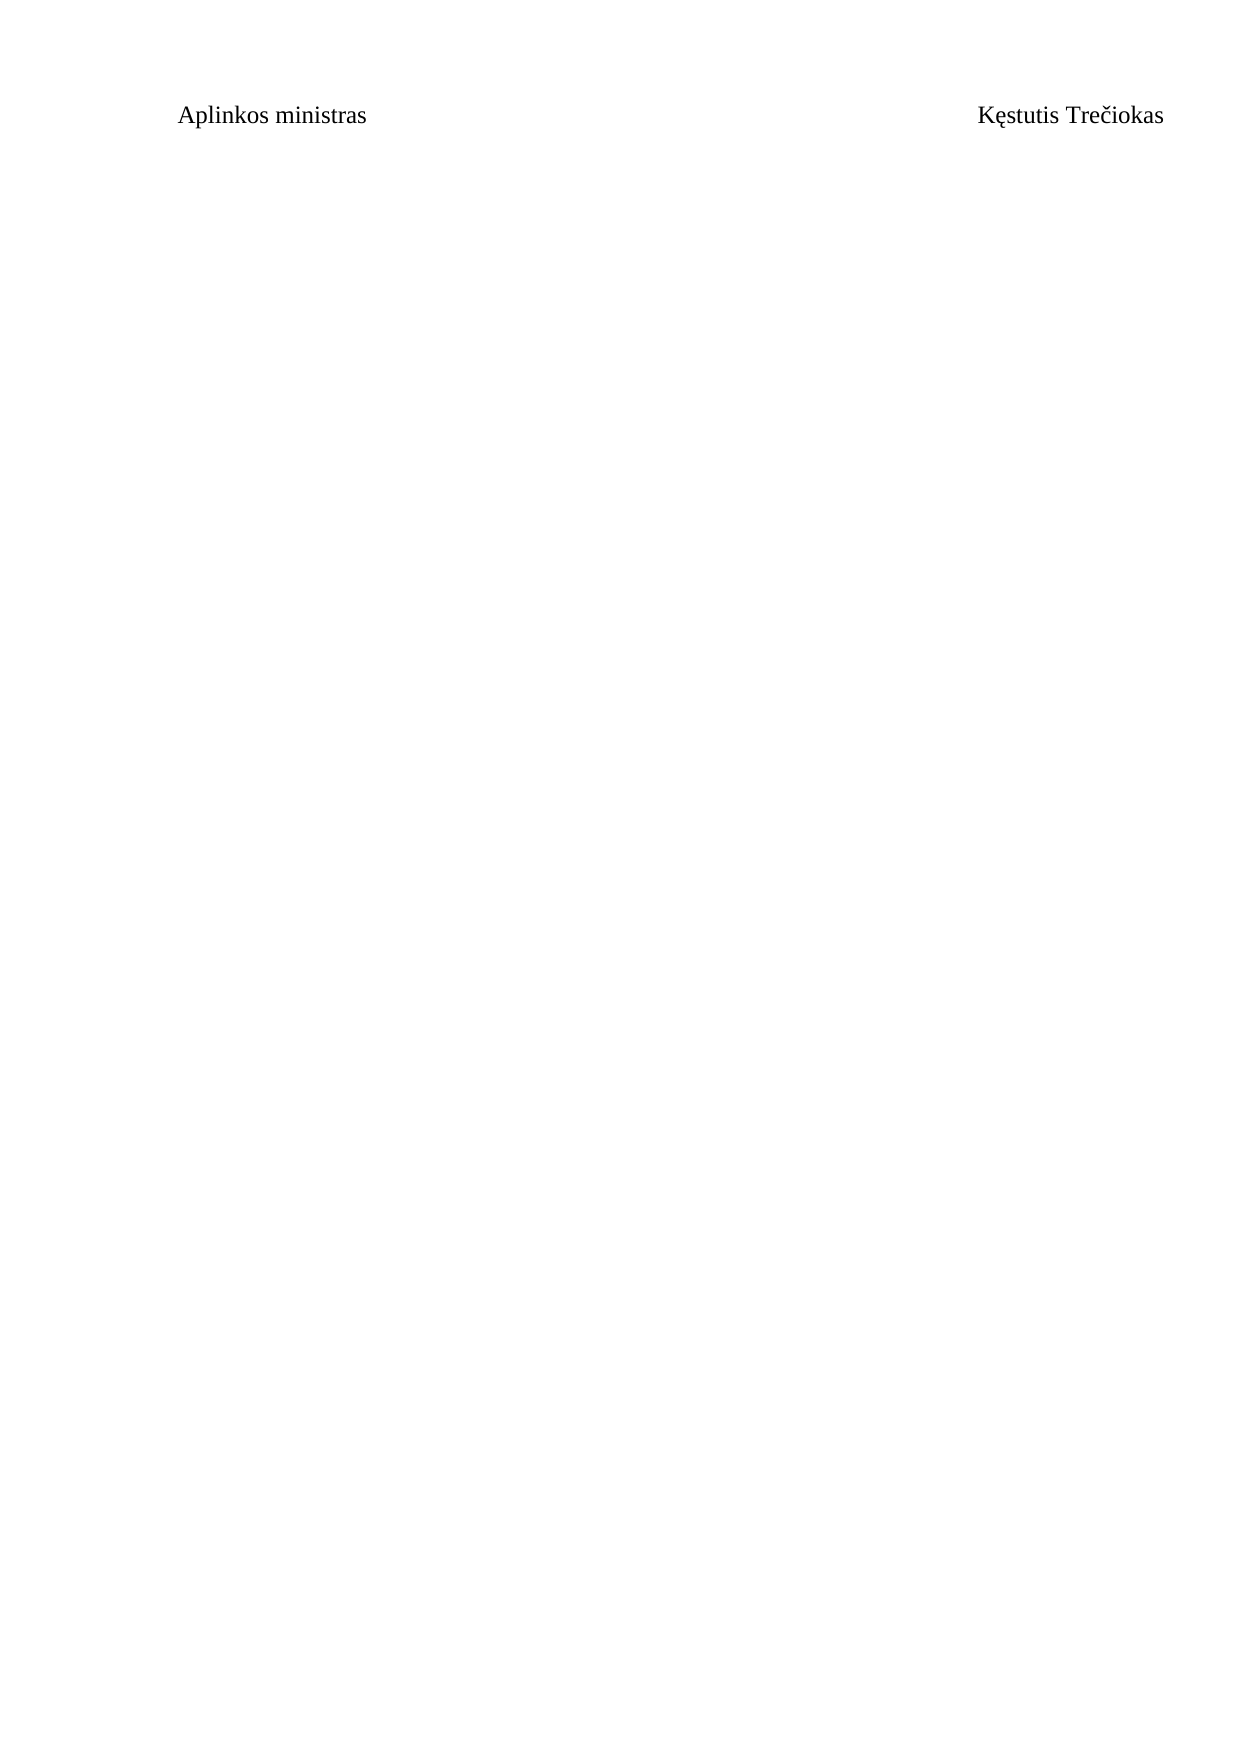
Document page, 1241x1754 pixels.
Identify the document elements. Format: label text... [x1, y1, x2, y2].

text Aplinkos ministras Kęstutis Trečiokas [177, 100, 1166, 129]
